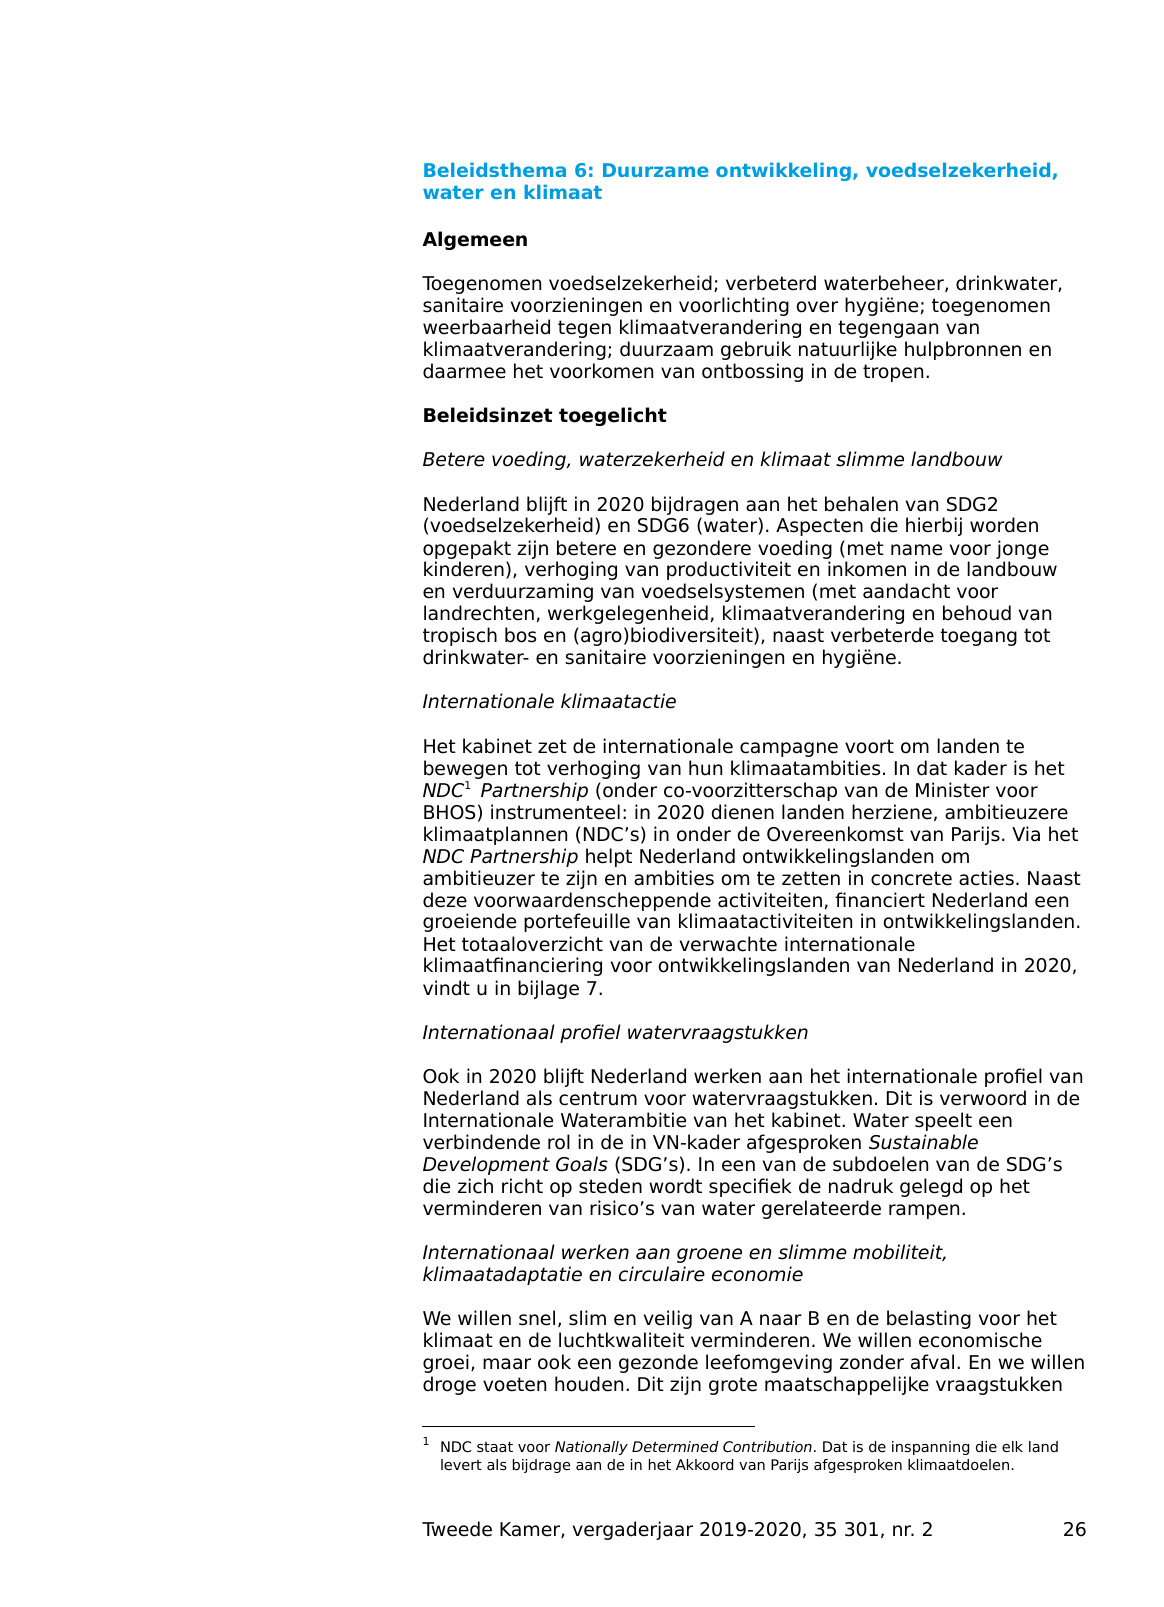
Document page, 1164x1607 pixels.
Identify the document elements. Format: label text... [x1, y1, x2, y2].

text Toegenomen voedselzekerheid; verbeterd waterbeheer, drinkwater, sanitaire voorzieningen en voorlichting over hygiëne; toegenomen weerbaarheid tegen klimaatverandering en tegengaan van klimaatverandering; duurzaam gebruik natuurlijke hulpbronnen en daarmee het voorkomen van ontbossing in de tropen. [422, 273, 1087, 383]
text We willen snel, slim en veilig van A naar B en de belasting voor het klimaat en de luchtkwaliteit verminderen. We willen economische groei, maar ook een gezonde leefomgeving zonder afval. En we willen droge voeten houden. Dit zijn grote maatschappelijke vraagstukken [422, 1308, 1087, 1396]
text NDC staat voor Nationally Determined Contribution. Dat is de inspanning die elk land levert als bijdrage aan de in het Akkoord van Parijs afgesproken klimaatdoelen. [422, 1435, 1087, 1474]
subtitle Algemeen [422, 229, 1087, 251]
subtitle Internationaal werken aan groene en slimme mobiliteit, klimaatadaptatie en circulaire economie [422, 1242, 1087, 1286]
subtitle Beleidsthema 6: Duurzame ontwikkeling, voedselzekerheid, water en klimaat [422, 160, 1087, 204]
text Nederland blijft in 2020 bijdragen aan het behalen van SDG2 (voedselzekerheid) en SDG6 (water). Aspecten die hierbij worden opgepakt zijn betere en gezondere voeding (met name voor jonge kinderen), verhoging van productiviteit en inkomen in de landbouw en verduurzaming van voedselsystemen (met aandacht voor landrechten, werkgelegenheid, klimaatverandering en behoud van tropisch bos en (agro)biodiversiteit), naast verbeterde toegang tot drinkwater- en sanitaire voorzieningen en hygiëne. [422, 493, 1087, 669]
subtitle Betere voeding, waterzekerheid en klimaat slimme landbouw [422, 449, 1087, 471]
subtitle Internationaal profiel watervraagstukken [422, 1022, 1087, 1043]
text Ook in 2020 blijft Nederland werken aan het internationale profiel van Nederland als centrum voor watervraagstukken. Dit is verwoord in de Internationale Waterambitie van het kabinet. Water speelt een verbindende rol in de in VN-kader afgesproken Sustainable Development Goals (SDG’s). In een van de subdoelen van de SDG’s die zich richt op steden wordt specifiek de nadruk gelegd op het verminderen van risico’s van water gerelateerde rampen. [422, 1066, 1087, 1219]
subtitle Beleidsinzet toegelicht [422, 405, 1087, 427]
text Het kabinet zet de internationale campagne voort om landen te bewegen tot verhoging van hun klimaatambities. In dat kader is het NDC Partnership (onder co-voorzitterschap van de Minister voor BHOS) instrumenteel: in 2020 dienen landen herziene, ambitieuzere klimaatplannen (NDC’s) in onder de Overeenkomst van Parijs. Via het NDC Partnership helpt Nederland ontwikkelingslanden om ambitieuzer te zijn en ambities om te zetten in concrete acties. Naast deze voorwaardenscheppende activiteiten, financiert Nederland een groeiende portefeuille van klimaatactiviteiten in ontwikkelingslanden. Het totaaloverzicht van de verwachte internationale klimaatfinanciering voor ontwikkelingslanden van Nederland in 2020, vindt u in bijlage 7. [422, 736, 1087, 999]
subtitle Internationale klimaatactie [422, 691, 1087, 713]
